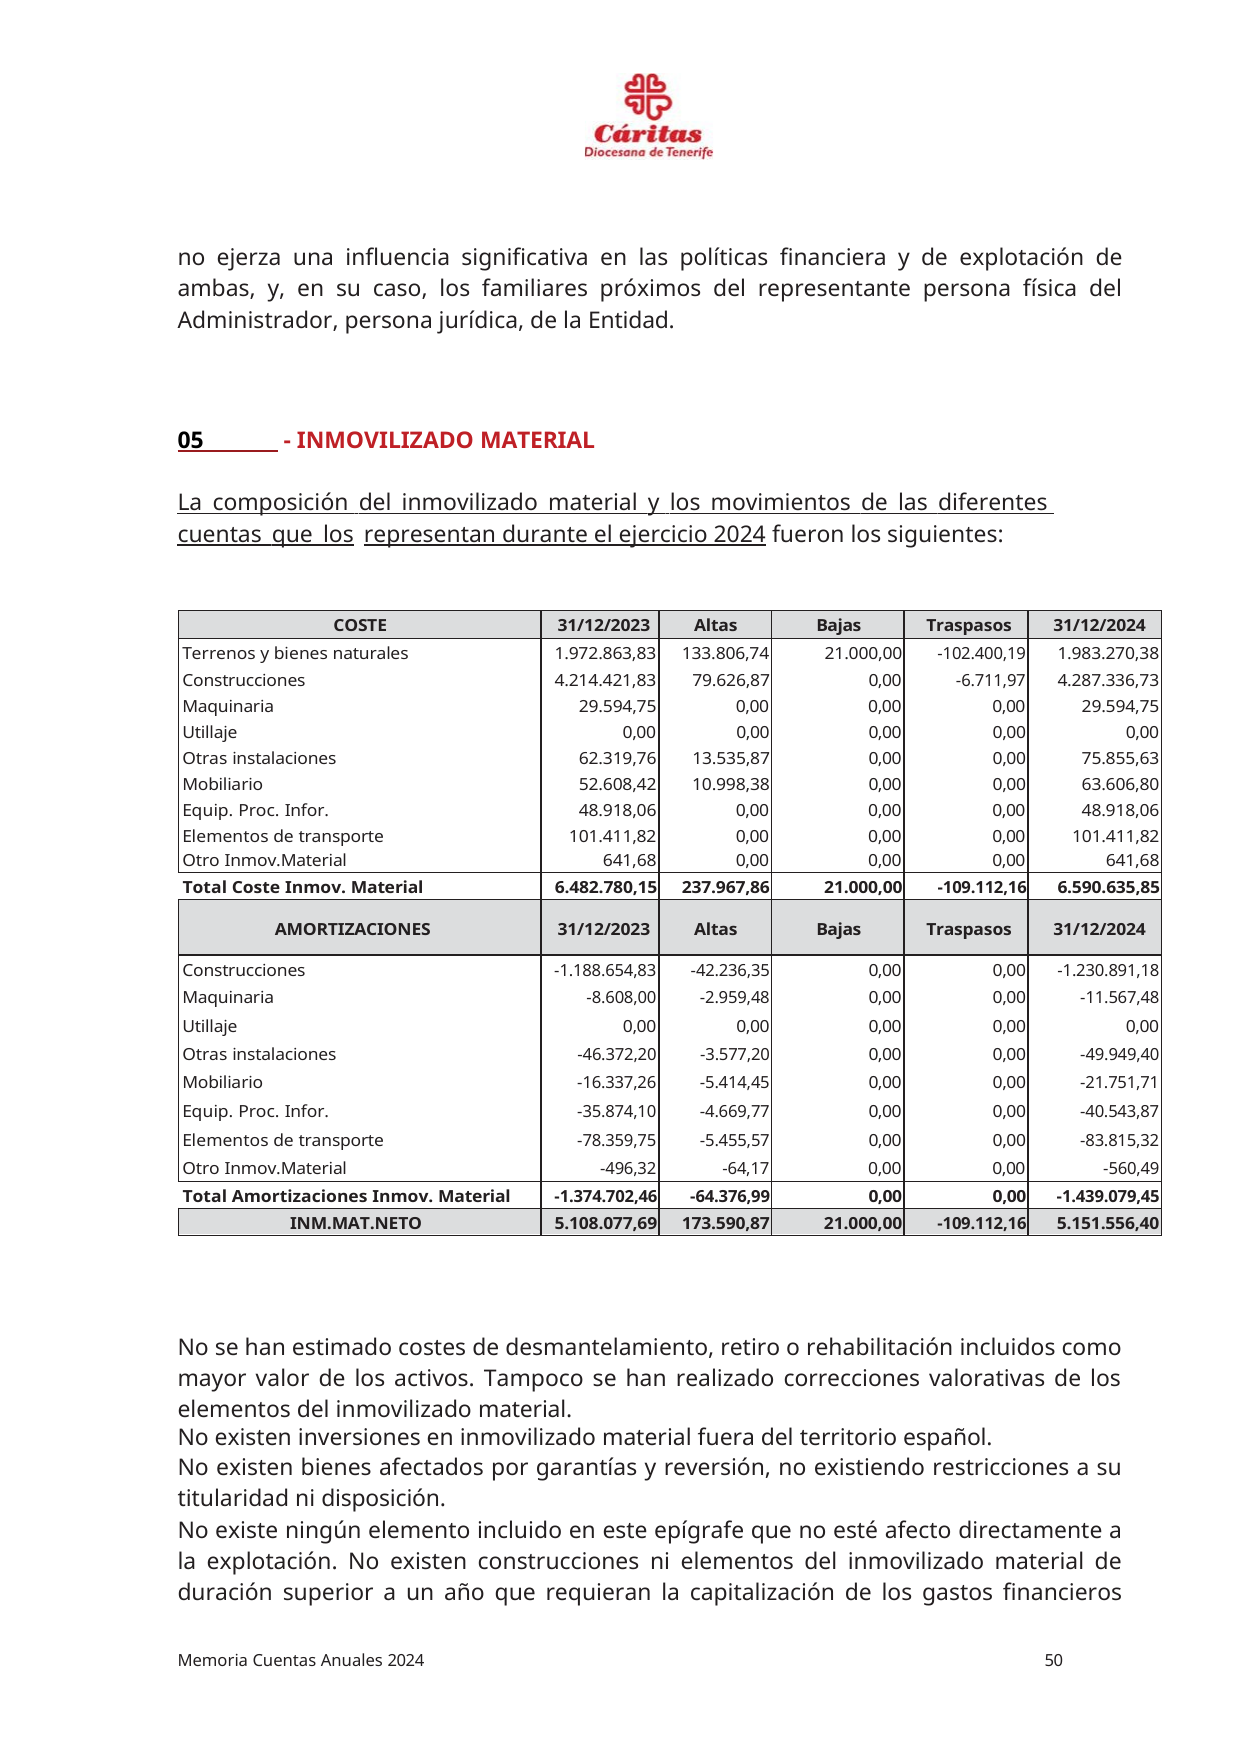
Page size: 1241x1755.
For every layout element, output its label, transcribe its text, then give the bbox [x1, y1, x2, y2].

table_cell -21.751,71 [1029, 1066, 1161, 1095]
text La composición del inmovilizado material y los movimientos de las diferentes cuentas que los representan durante el ejercicio 2024 fueron los siguientes: [177, 486, 1123, 549]
table_cell -560,49 [1029, 1152, 1161, 1181]
table_cell 0,00 [772, 795, 903, 821]
table_cell Equip. Proc. Infor. [179, 795, 540, 821]
table_cell -102.400,19 [905, 639, 1027, 664]
table_cell 101.411,82 [1029, 821, 1161, 847]
table_cell 0,00 [772, 718, 903, 743]
table_cell 0,00 [905, 1123, 1027, 1152]
table_header COSTE [179, 611, 540, 638]
table_cell -49.949,40 [1029, 1038, 1161, 1066]
list - INMOVILIZADO MATERIAL [177, 424, 1226, 455]
table_cell -78.359,75 [542, 1123, 658, 1152]
table_cell -6.711,97 [905, 664, 1027, 692]
table_cell 1.983.270,38 [1029, 639, 1161, 664]
text No existe ningún elemento incluido en este epígrafe que no esté afecto directamente a la explotación. No existen construcciones ni elementos del inmovilizado material de duración superior a un año que requieran la capitalización de los gastos financieros [177, 1513, 1123, 1607]
table_cell 0,00 [542, 1009, 658, 1038]
table_cell 133.806,74 [660, 639, 771, 664]
table_cell -2.959,48 [660, 981, 771, 1009]
table_cell -35.874,10 [542, 1095, 658, 1123]
table_header 31/12/2024 [1029, 611, 1161, 638]
text No existen inversiones en inmovilizado material fuera del territorio español. [177, 1424, 1226, 1451]
table_cell 1.972.863,83 [542, 639, 658, 664]
table_cell 5.151.556,40 [1029, 1209, 1161, 1234]
table_cell 0,00 [660, 1009, 771, 1038]
table_cell 0,00 [772, 956, 903, 981]
table_cell 0,00 [772, 847, 903, 872]
table_cell 0,00 [1029, 718, 1161, 743]
table_cell -64,17 [660, 1152, 771, 1181]
table_cell 0,00 [905, 1152, 1027, 1181]
table_cell 79.626,87 [660, 664, 771, 692]
table_cell -3.577,20 [660, 1038, 771, 1066]
table_cell -42.236,35 [660, 956, 771, 981]
table_cell -11.567,48 [1029, 981, 1161, 1009]
table_cell 29.594,75 [1029, 692, 1161, 718]
table_cell 0,00 [772, 1009, 903, 1038]
table_cell 0,00 [772, 1038, 903, 1066]
table_cell 5.108.077,69 [542, 1209, 658, 1234]
table_cell -83.815,32 [1029, 1123, 1161, 1152]
table_cell 641,68 [1029, 847, 1161, 872]
table_cell -5.414,45 [660, 1066, 771, 1095]
table_cell 62.319,76 [542, 744, 658, 769]
table_cell -1.374.702,46 [542, 1182, 658, 1208]
table_header Bajas [772, 611, 903, 638]
table_cell 237.967,86 [660, 873, 771, 899]
table_cell -8.608,00 [542, 981, 658, 1009]
table_cell 0,00 [905, 847, 1027, 872]
table_cell 0,00 [905, 692, 1027, 718]
table_cell -109.112,16 [905, 873, 1027, 899]
table_cell 0,00 [1029, 1009, 1161, 1038]
table_cell 63.606,80 [1029, 770, 1161, 795]
table_cell -5.455,57 [660, 1123, 771, 1152]
table_cell Total Coste Inmov. Material [178, 873, 540, 899]
table_cell 0,00 [905, 770, 1027, 795]
table_cell 0,00 [660, 718, 771, 743]
table_cell Elementos de transporte [179, 821, 540, 847]
table_cell 21.000,00 [772, 639, 903, 664]
table_cell 0,00 [772, 1066, 903, 1095]
table_cell 0,00 [660, 847, 771, 872]
table_cell 173.590,87 [660, 1209, 771, 1234]
table_cell 0,00 [772, 821, 903, 847]
table_cell 0,00 [772, 1123, 903, 1152]
table_cell Mobiliario [179, 770, 540, 795]
table_cell 31/12/2023 [542, 900, 658, 954]
table_cell 0,00 [772, 1152, 903, 1181]
table_cell Total Amortizaciones Inmov. Material [178, 1182, 540, 1208]
table_cell 6.482.780,15 [542, 873, 658, 899]
table_cell Traspasos [905, 900, 1027, 954]
table_header 31/12/2023 [542, 611, 658, 638]
table_cell AMORTIZACIONES [179, 900, 540, 954]
table_cell 0,00 [542, 718, 658, 743]
table_cell 0,00 [905, 744, 1027, 769]
table_cell 0,00 [772, 664, 903, 692]
table_cell Mobiliario [179, 1066, 540, 1095]
table_cell -1.230.891,18 [1029, 956, 1161, 981]
table_cell Utillaje [179, 1009, 540, 1038]
table_cell Maquinaria [179, 981, 540, 1009]
table_cell 52.608,42 [542, 770, 658, 795]
table_cell 48.918,06 [542, 795, 658, 821]
table_cell 0,00 [905, 1066, 1027, 1095]
table_cell Elementos de transporte [179, 1123, 540, 1152]
table_cell Otro Inmov.Material [179, 1152, 540, 1181]
table_cell -40.543,87 [1029, 1095, 1161, 1123]
table_cell Maquinaria [179, 692, 540, 718]
table_cell 0,00 [905, 795, 1027, 821]
table_cell 0,00 [772, 744, 903, 769]
table_cell 0,00 [772, 981, 903, 1009]
table_cell 0,00 [905, 956, 1027, 981]
table_cell 6.590.635,85 [1029, 873, 1161, 899]
table_cell 4.287.336,73 [1029, 664, 1161, 692]
table_cell 0,00 [905, 1182, 1027, 1208]
table_cell Altas [660, 900, 771, 954]
text No existen bienes afectados por garantías y reversión, no existiendo restricciones a su titularidad ni disposición. [177, 1451, 1123, 1513]
text No se han estimado costes de desmantelamiento, retiro o rehabilitación incluidos como mayor valor de los activos. Tampoco se han realizado correcciones valorativas de los elementos del inmovilizado material. [177, 1331, 1123, 1424]
table_cell INM.MAT.NETO [179, 1209, 540, 1234]
table_cell Construcciones [179, 664, 540, 692]
table_cell Otras instalaciones [179, 1038, 540, 1066]
table_header Traspasos [905, 611, 1027, 638]
table_cell -1.439.079,45 [1029, 1182, 1161, 1208]
table_cell 0,00 [772, 1095, 903, 1123]
table_cell 0,00 [660, 795, 771, 821]
table_cell 0,00 [905, 821, 1027, 847]
table_cell -4.669,77 [660, 1095, 771, 1123]
table_cell Otro Inmov.Material [179, 847, 540, 872]
table_cell -109.112,16 [905, 1209, 1027, 1234]
table_header Altas [660, 611, 771, 638]
table_cell 4.214.421,83 [542, 664, 658, 692]
table_cell 0,00 [905, 1009, 1027, 1038]
table_cell Terrenos y bienes naturales [179, 639, 540, 664]
table_cell -1.188.654,83 [542, 956, 658, 981]
table_cell 75.855,63 [1029, 744, 1161, 769]
text no ejerza una influencia significativa en las políticas financiera y de explotación de ambas, y, en su caso, los familiares próximos del representante persona física del Administrador, persona jurídica, de la Entidad. [177, 241, 1123, 335]
table_cell 21.000,00 [772, 873, 903, 899]
table_cell -46.372,20 [542, 1038, 658, 1066]
table_cell 10.998,38 [660, 770, 771, 795]
table_cell 0,00 [660, 692, 771, 718]
table_cell 48.918,06 [1029, 795, 1161, 821]
table_cell 13.535,87 [660, 744, 771, 769]
table_cell 29.594,75 [542, 692, 658, 718]
table_cell 0,00 [905, 718, 1027, 743]
table_cell Utillaje [179, 718, 540, 743]
table_cell Otras instalaciones [179, 744, 540, 769]
table_cell -496,32 [542, 1152, 658, 1181]
table_cell 0,00 [905, 981, 1027, 1009]
table_cell 0,00 [772, 1182, 903, 1208]
table_cell 21.000,00 [772, 1209, 903, 1234]
table_cell 31/12/2024 [1029, 900, 1161, 954]
table_cell 0,00 [772, 770, 903, 795]
table_cell 0,00 [660, 821, 771, 847]
table_cell Construcciones [179, 956, 540, 981]
table_cell -64.376,99 [660, 1182, 771, 1208]
table_cell 0,00 [905, 1095, 1027, 1123]
table_cell 101.411,82 [542, 821, 658, 847]
table_cell -16.337,26 [542, 1066, 658, 1095]
table_cell 641,68 [542, 847, 658, 872]
table_cell 0,00 [905, 1038, 1027, 1066]
table_cell Equip. Proc. Infor. [179, 1095, 540, 1123]
table_cell Bajas [772, 900, 903, 954]
table_cell 0,00 [772, 692, 903, 718]
